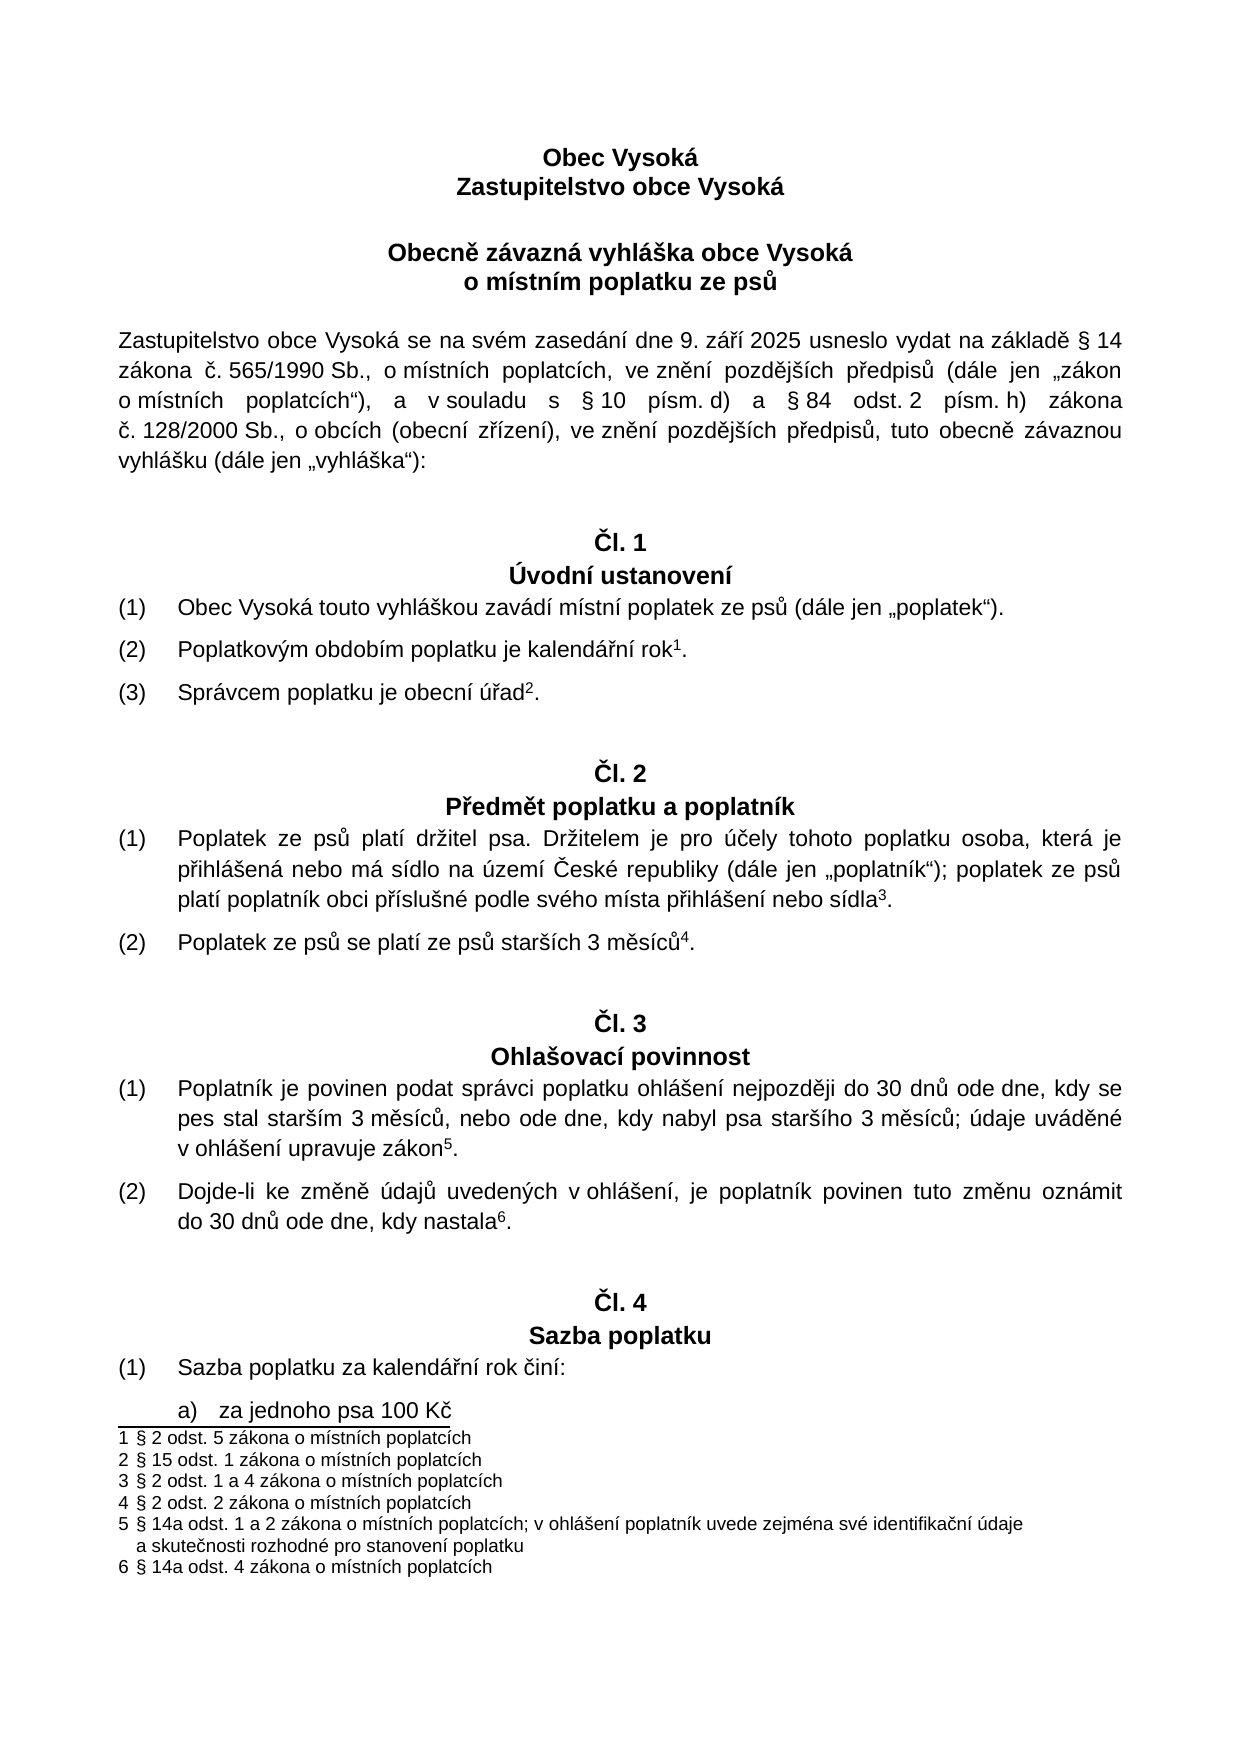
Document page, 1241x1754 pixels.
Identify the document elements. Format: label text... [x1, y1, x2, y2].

list Poplatník je povinen podat správci poplatku ohlášení nejpozději do 30 dnů ode dne, kdy se pes stal starším 3 měsíců, nebo ode dne, kdy nabyl psa staršího 3 měsíců; údaje uváděné v ohlášení upravuje zákon. [118, 1075, 1122, 1162]
list Poplatek ze psů platí držitel psa. Držitelem je pro účely tohoto poplatku osoba, která je přihlášená nebo má sídlo na území České republiky (dále jen „poplatník“); poplatek ze psů platí poplatník obci příslušné podle svého místa přihlášení nebo sídla. [118, 825, 1122, 912]
list § 2 odst. 2 zákona o místních poplatcích [118, 1492, 1122, 1513]
list Poplatkovým obdobím poplatku je kalendářní rok. [118, 636, 1122, 663]
list Poplatek ze psů se platí ze psů starších 3 měsíců. [118, 928, 1122, 955]
subtitle Obecně závazná vyhláška obce Vysoká o místním poplatku ze psů [118, 238, 1122, 295]
list Správcem poplatku je obecní úřad. [118, 679, 1122, 706]
list za jednoho psa 100 Kč [177, 1397, 1122, 1423]
subtitle Čl. 3 Ohlašovací povinnost [118, 1009, 1122, 1071]
subtitle Čl. 2 Předmět poplatku a poplatník [118, 759, 1122, 821]
list Obec Vysoká touto vyhláškou zavádí místní poplatek ze psů (dále jen „poplatek“). [118, 594, 1122, 620]
subtitle Čl. 4 Sazba poplatku [118, 1288, 1122, 1350]
list § 2 odst. 1 a 4 zákona o místních poplatcích [118, 1470, 1122, 1492]
text Zastupitelstvo obce Vysoká se na svém zasedání dne 9. září 2025 usneslo vydat na základě § 14 zákona č. 565/1990 Sb., o místních poplatcích, ve znění pozdějších předpisů (dále jen „zákon o místních poplatcích“), a v souladu s § 10 písm. d) a § 84 odst. 2 písm. h) zákona č. 128/2000 Sb., o obcích (obecní zřízení), ve znění pozdějších předpisů, tuto obecně závaznou vyhlášku (dále jen „vyhláška“): [118, 327, 1122, 474]
subtitle Čl. 1 Úvodní ustanovení [118, 528, 1122, 589]
text Obec Vysoká Zastupitelstvo obce Vysoká [118, 143, 1122, 201]
list § 14a odst. 1 a 2 zákona o místních poplatcích; v ohlášení poplatník uvede zejména své identifikační údaje a skutečnosti rozhodné pro stanovení poplatku [118, 1513, 1122, 1556]
list § 14a odst. 4 zákona o místních poplatcích [118, 1556, 1122, 1578]
list Sazba poplatku za kalendářní rok činí: [118, 1354, 1122, 1381]
list § 15 odst. 1 zákona o místních poplatcích [118, 1448, 1122, 1470]
list § 2 odst. 5 zákona o místních poplatcích [118, 1427, 1122, 1448]
list Dojde-li ke změně údajů uvedených v ohlášení, je poplatník povinen tuto změnu oznámit do 30 dnů ode dne, kdy nastala. [118, 1178, 1122, 1234]
